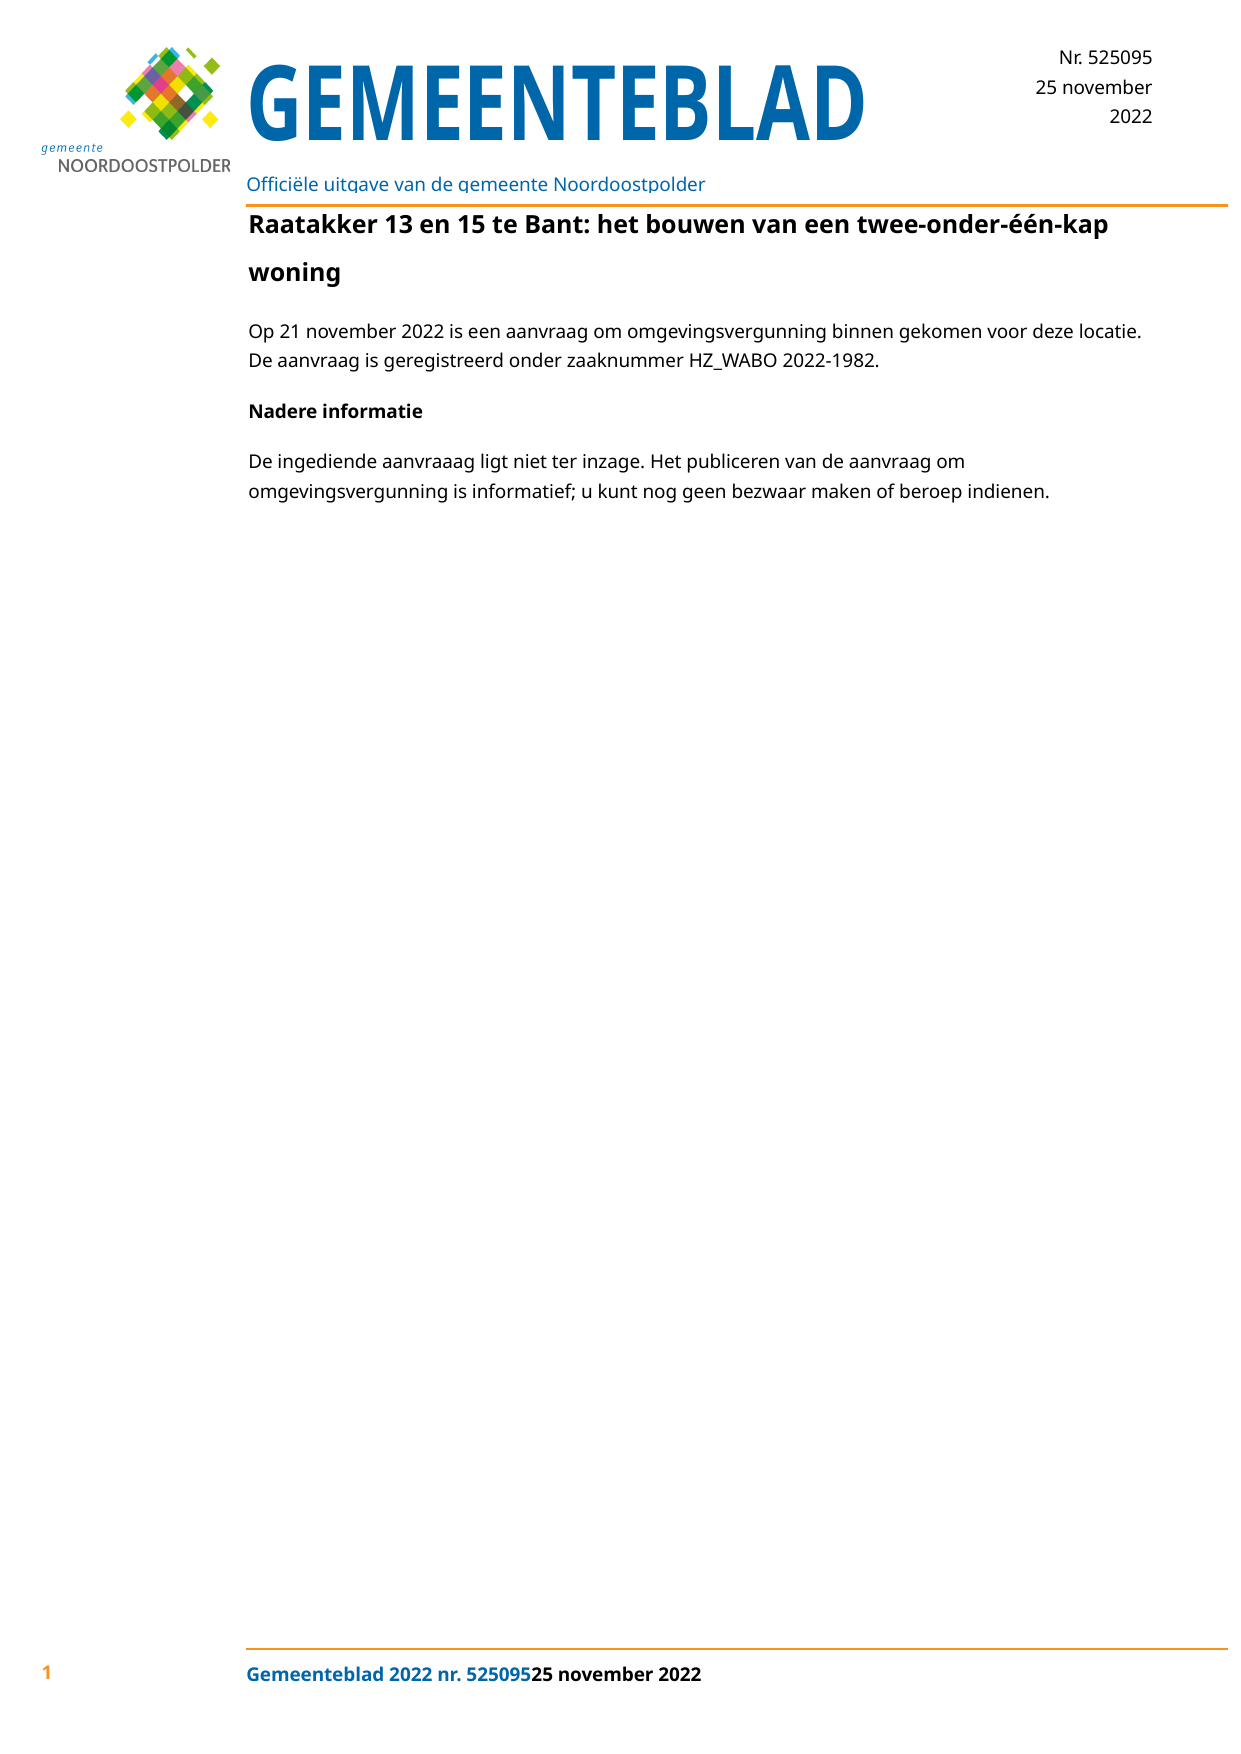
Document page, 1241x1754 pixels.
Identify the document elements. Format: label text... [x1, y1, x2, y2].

text Raatakker 13 en 15 te Bant: het bouwen van een twee-onder-één-kap woning [248, 207, 1152, 288]
picture [41, 47, 231, 172]
text Op 21 november 2022 is een aanvraag om omgevingsvergunning binnen gekomen voor deze locatie. De aanvraag is geregistreerd onder zaaknummer HZ_WABO 2022-1982. [248, 318, 1152, 373]
text Nadere informatie [248, 398, 1152, 424]
text De ingediende aanvraaag ligt niet ter inzage. Het publiceren van de aanvraag om omgevingsvergunning is informatief; u kunt nog geen bezwaar maken of beroep indienen. [248, 448, 1152, 504]
